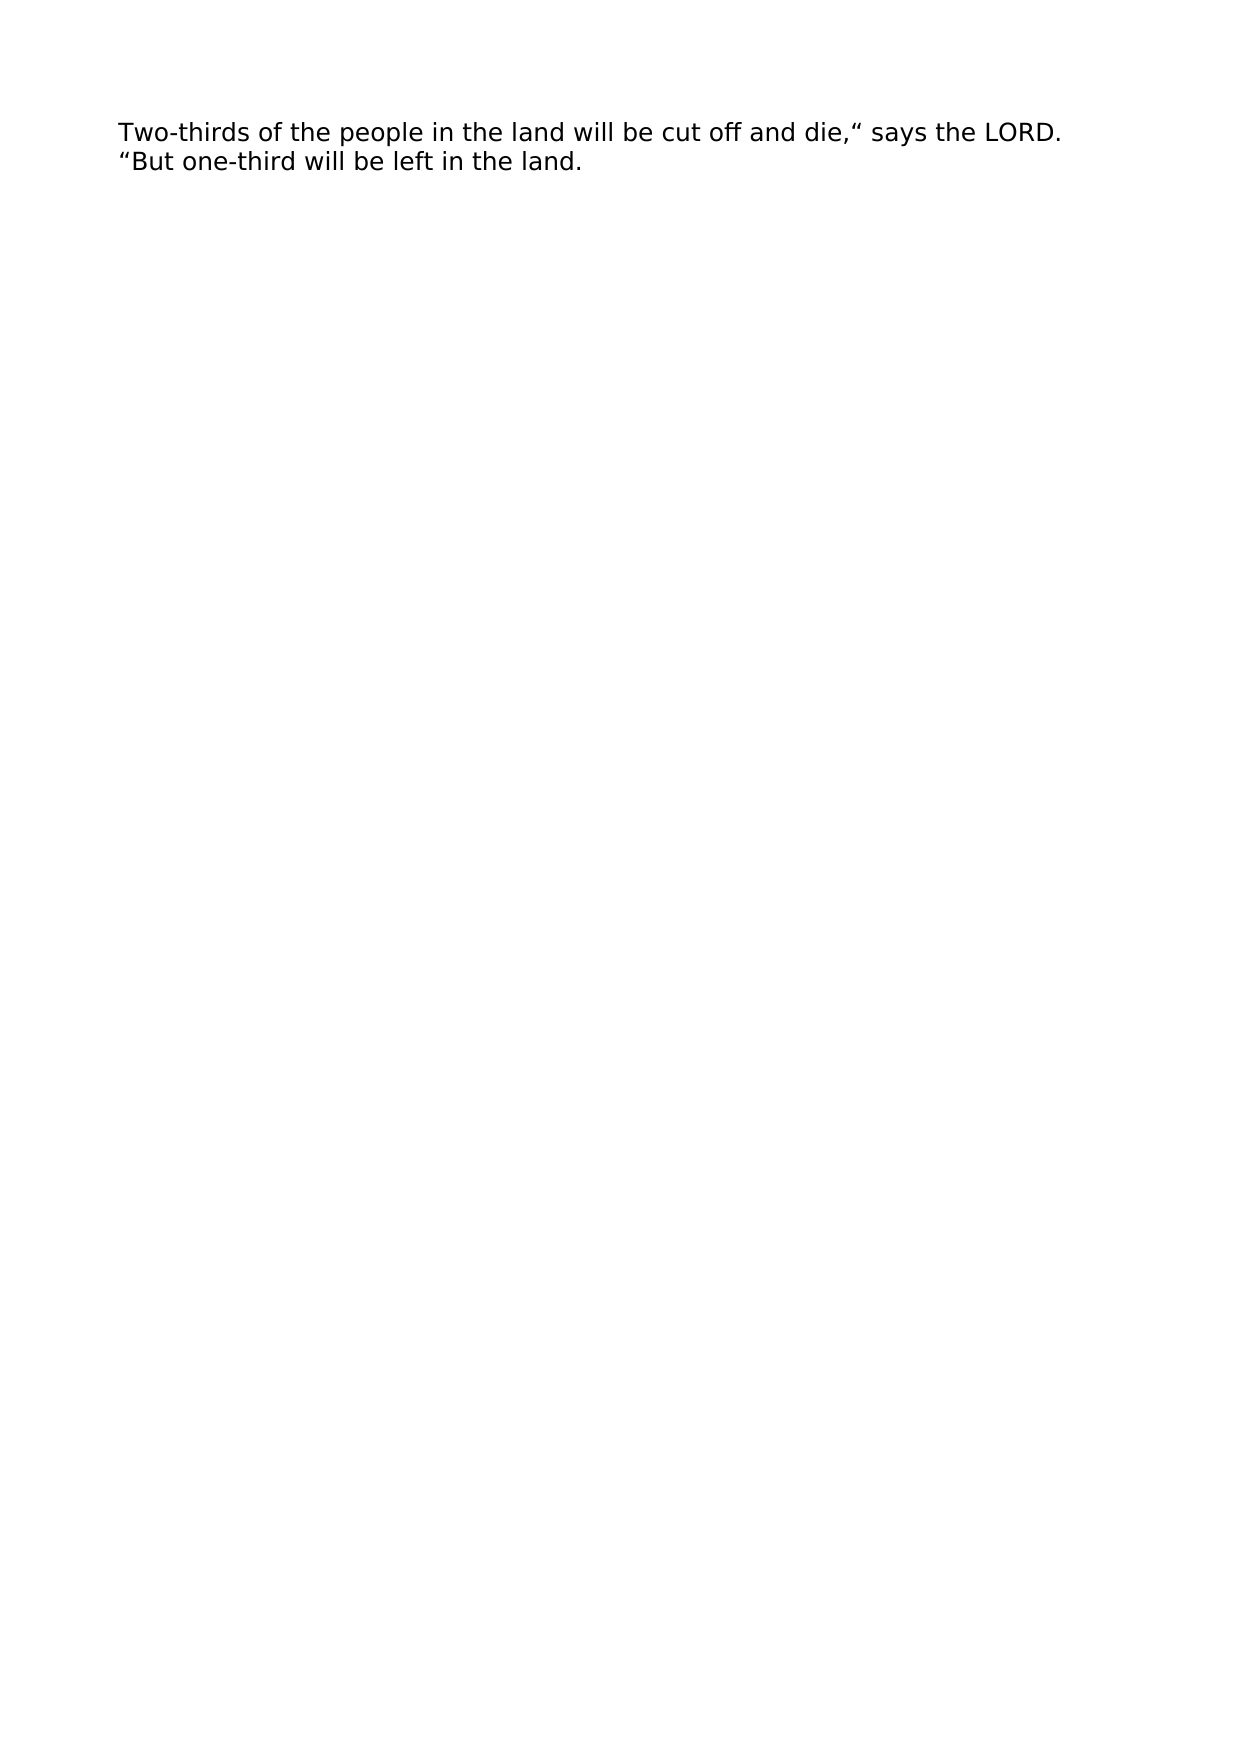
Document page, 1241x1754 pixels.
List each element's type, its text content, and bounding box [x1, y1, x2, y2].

text Two-thirds of the people in the land will be cut off and die,“ says the LORD. “But one-third will be left in the land. [118, 118, 1122, 176]
